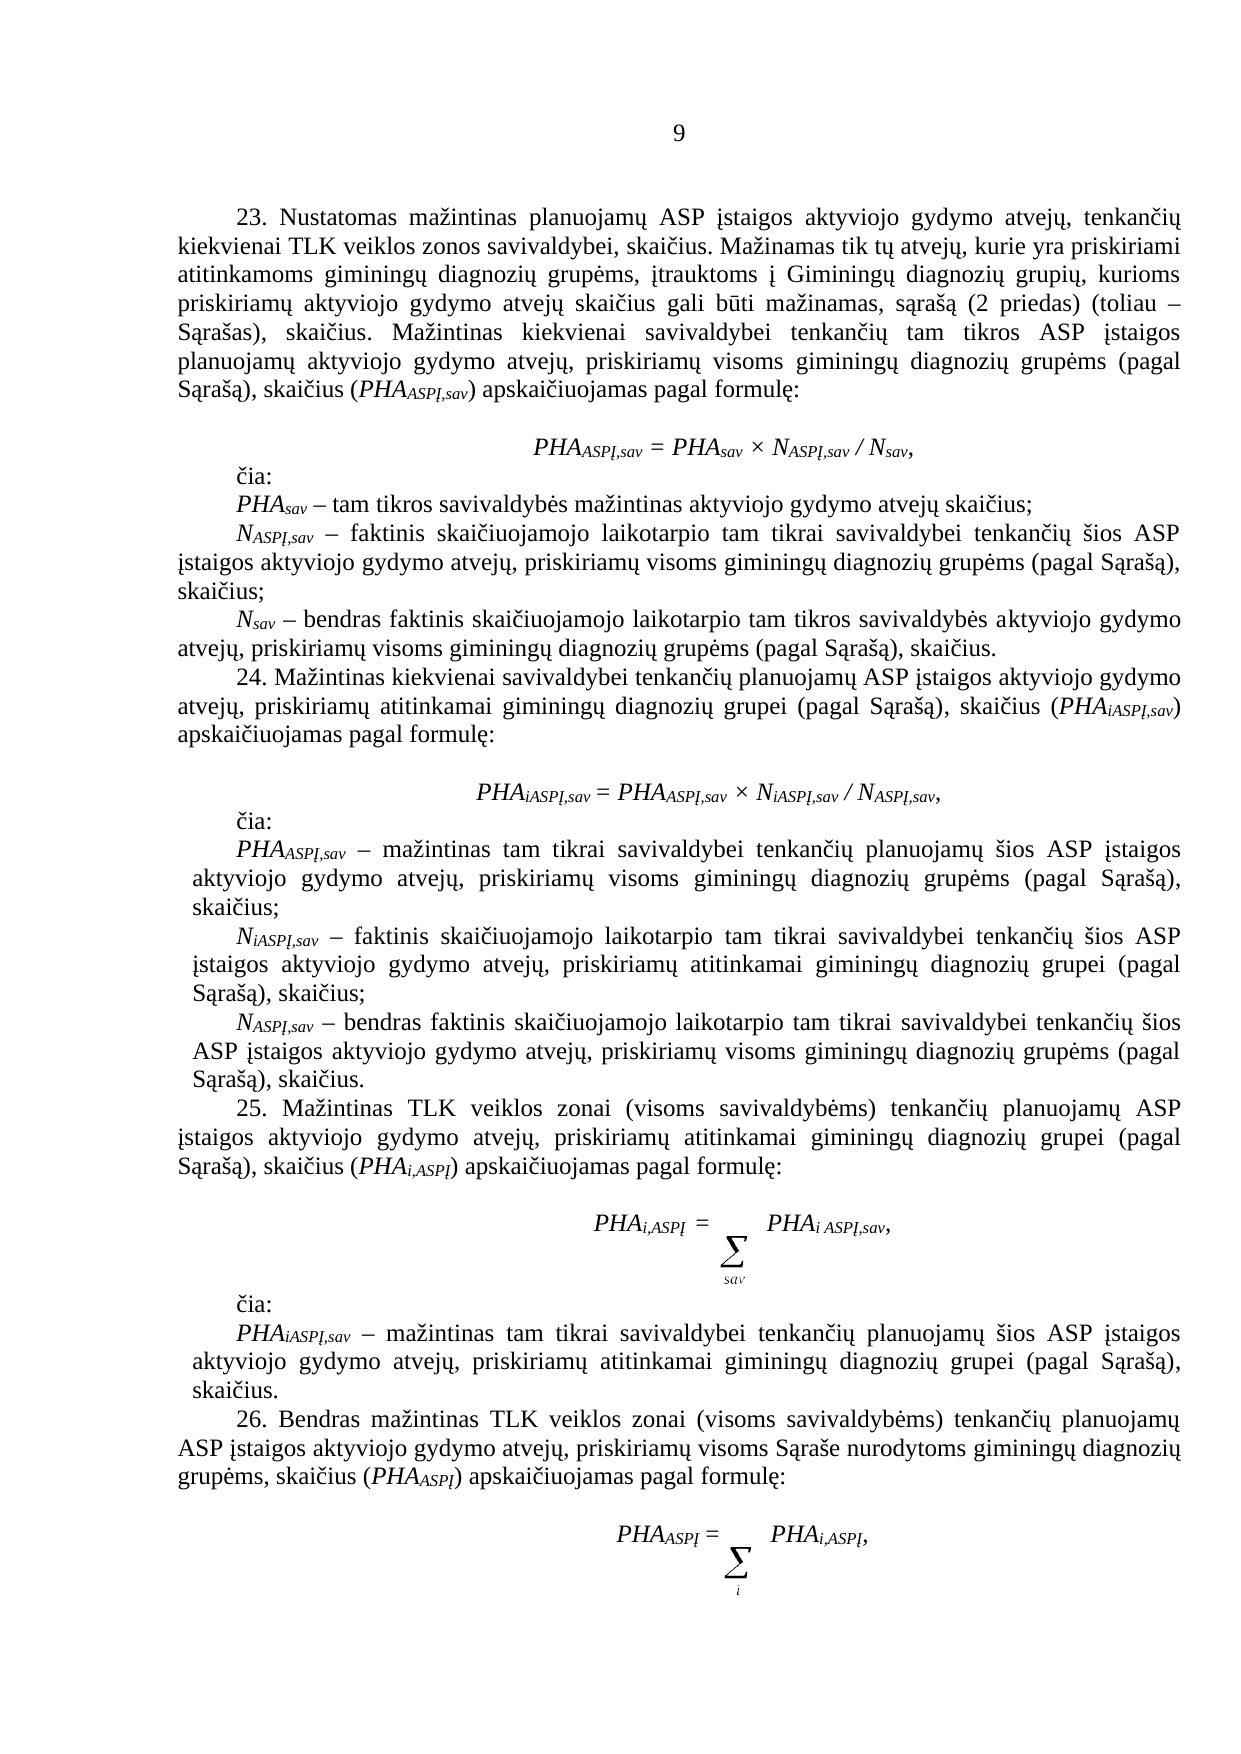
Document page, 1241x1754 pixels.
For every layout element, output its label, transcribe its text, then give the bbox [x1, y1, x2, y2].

text NASPĮ,sav – faktinis skaičiuojamojo laikotarpio tam tikrai savivaldybei tenkančių šios ASP įstaigos aktyviojo gydymo atvejų, priskiriamų visoms giminingų diagnozių grupėms (pagal Sąrašą), skaičius; [177, 518, 1181, 604]
text 25. Mažintinas TLK veiklos zonai (visoms savivaldybėms) tenkančių planuojamų ASP įstaigos aktyviojo gydymo atvejų, priskiriamų atitinkamai giminingų diagnozių grupei (pagal Sąrašą), skaičius (PHAi,ASPĮ) apskaičiuojamas pagal formulę: [177, 1093, 1181, 1179]
text PHAASPĮ,sav – mažintinas tam tikrai savivaldybei tenkančių planuojamų šios ASP įstaigos aktyviojo gydymo atvejų, priskiriamų visoms giminingų diagnozių grupėms (pagal Sąrašą), skaičius; [192, 834, 1181, 921]
text PHAASPĮ,sav = PHAsav × NASPĮ,sav / Nsav, [266, 432, 1181, 461]
text PHAiASPĮ,sav – mažintinas tam tikrai savivaldybei tenkančių planuojamų šios ASP įstaigos aktyviojo gydymo atvejų, priskiriamų atitinkamai giminingų diagnozių grupei (pagal Sąrašą), skaičius. [192, 1318, 1181, 1404]
text PHAsav – tam tikros savivaldybės mažintinas aktyviojo gydymo atvejų skaičius; [177, 489, 1181, 518]
text NASPĮ,sav – bendras faktinis skaičiuojamojo laikotarpio tam tikrai savivaldybei tenkančių šios ASP įstaigos aktyviojo gydymo atvejų, priskiriamų visoms giminingų diagnozių grupėms (pagal Sąrašą), skaičius. [192, 1007, 1181, 1093]
text čia: [236, 1289, 1181, 1318]
text PHAASPĮ =PHAi,ASPĮ, [303, 1519, 1181, 1600]
text čia: [192, 806, 1181, 834]
text 26. Bendras mažintinas TLK veiklos zonai (visoms savivaldybėms) tenkančių planuojamų ASP įstaigos aktyviojo gydymo atvejų, priskiriamų visoms Sąraše nurodytoms giminingų diagnozių grupėms, skaičius (PHAASPĮ) apskaičiuojamas pagal formulę: [177, 1404, 1181, 1490]
text 23. Nustatomas mažintinas planuojamų ASP įstaigos aktyviojo gydymo atvejų, tenkančių kiekvienai TLK veiklos zonos savivaldybei, skaičius. Mažinamas tik tų atvejų, kurie yra priskiriami atitinkamoms giminingų diagnozių grupėms, įtrauktoms į Giminingų diagnozių grupių, kurioms priskiriamų aktyviojo gydymo atvejų skaičius gali būti mažinamas, sąrašą (2 priedas) (toliau – Sąrašas), skaičius. Mažintinas kiekvienai savivaldybei tenkančių tam tikros ASP įstaigos planuojamų aktyviojo gydymo atvejų, priskiriamų visoms giminingų diagnozių grupėms (pagal Sąrašą), skaičius (PHAASPĮ,sav) apskaičiuojamas pagal formulę: [177, 202, 1181, 403]
text NiASPĮ,sav – faktinis skaičiuojamojo laikotarpio tam tikrai savivaldybei tenkančių šios ASP įstaigos aktyviojo gydymo atvejų, priskiriamų atitinkamai giminingų diagnozių grupei (pagal Sąrašą), skaičius; [192, 921, 1181, 1007]
text PHAiASPĮ,sav = PHAASPĮ,sav × NiASPĮ,sav / NASPĮ,sav, [192, 777, 1181, 806]
text PHAi,ASPĮ = PHAi ASPĮ,sav, [303, 1208, 1181, 1289]
text Nsav – bendras faktinis skaičiuojamojo laikotarpio tam tikros savivaldybės aktyviojo gydymo atvejų, priskiriamų visoms giminingų diagnozių grupėms (pagal Sąrašą), skaičius. [177, 604, 1181, 662]
text 24. Mažintinas kiekvienai savivaldybei tenkančių planuojamų ASP įstaigos aktyviojo gydymo atvejų, priskiriamų atitinkamai giminingų diagnozių grupei (pagal Sąrašą), skaičius (PHAiASPĮ,sav) apskaičiuojamas pagal formulę: [177, 662, 1181, 748]
text čia: [177, 461, 1181, 489]
